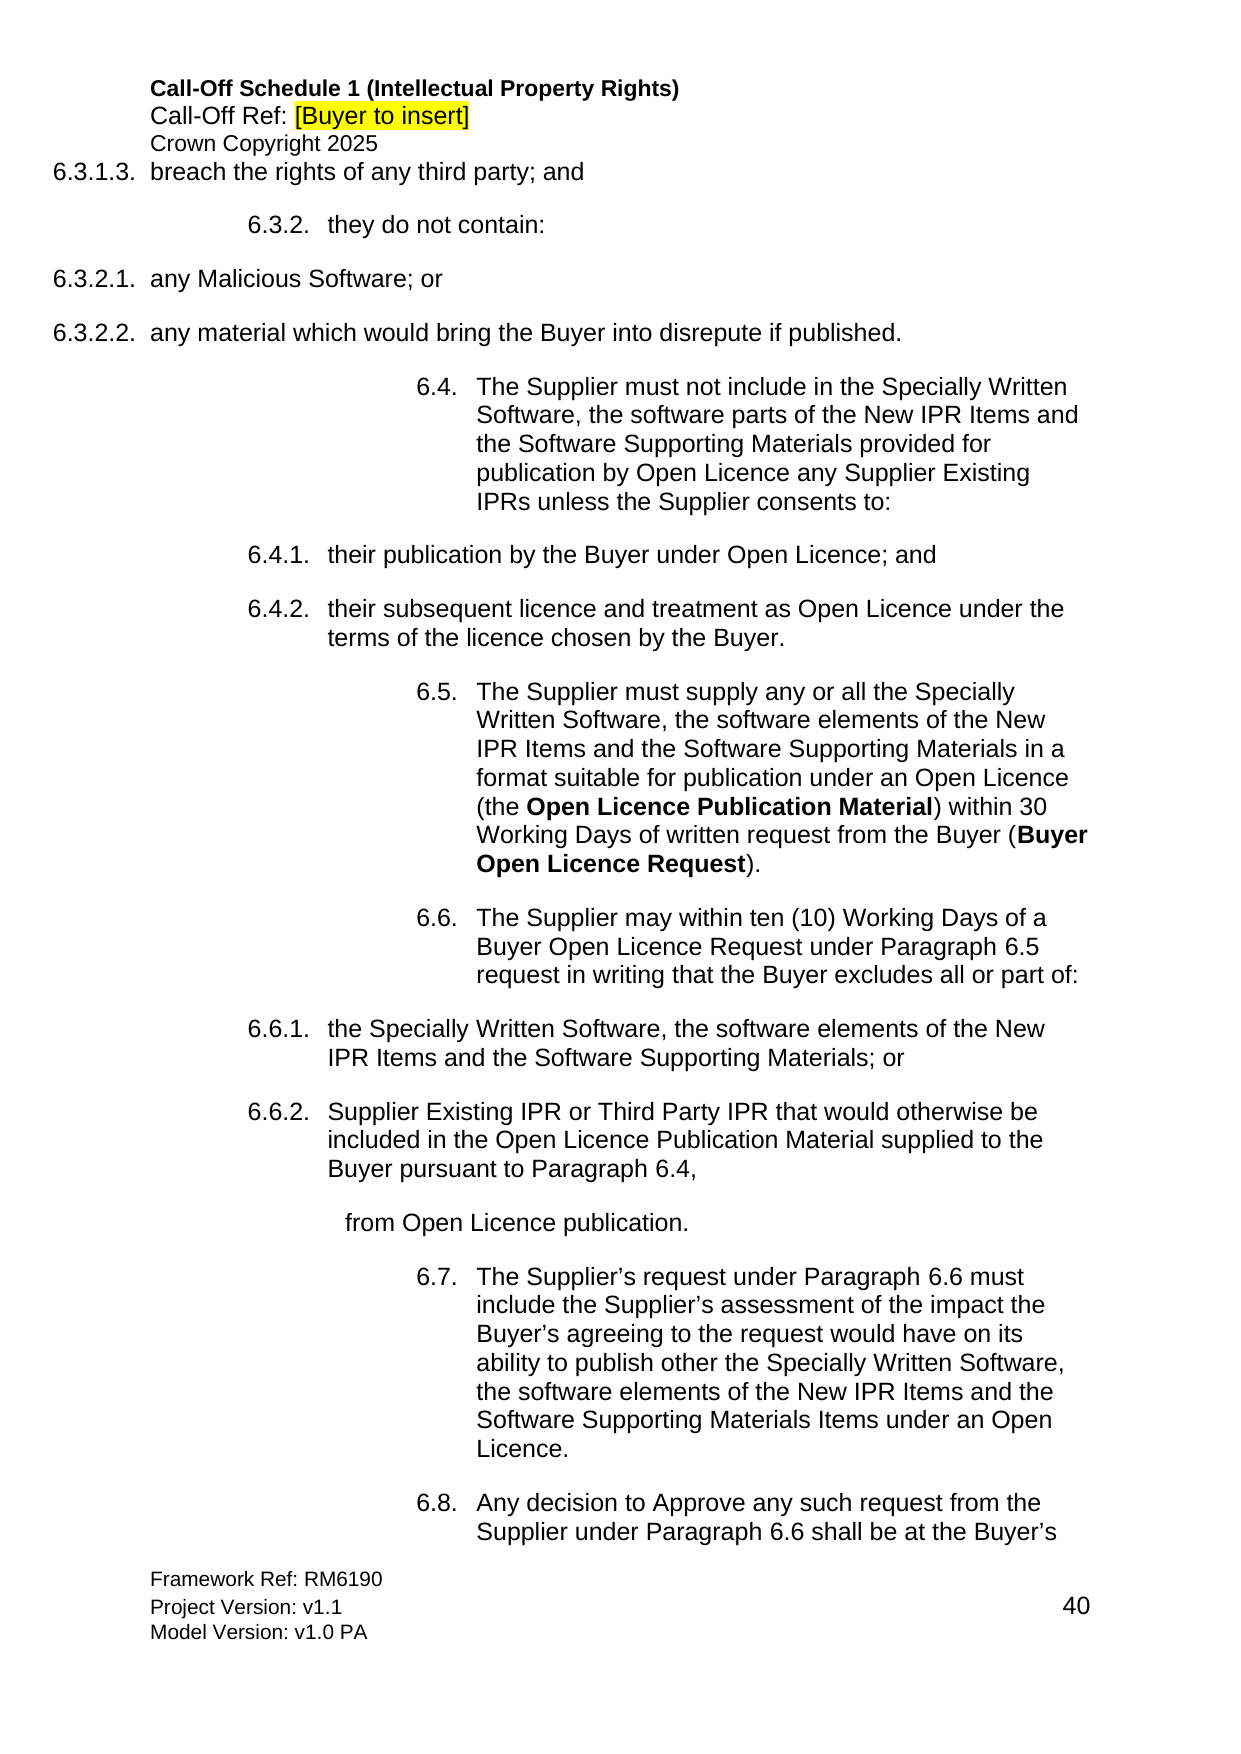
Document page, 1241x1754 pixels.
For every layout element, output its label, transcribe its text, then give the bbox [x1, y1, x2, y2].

subtitle from Open Licence publication. [247, 1208, 1090, 1236]
subtitle Supplier Existing IPR or Third Party IPR that would otherwise be included in the Open Licence Publication Material supplied to the Buyer pursuant to Paragraph 6.4, [247, 1096, 1090, 1183]
subtitle they do not contain: [247, 210, 1090, 239]
subtitle any material which would bring the Buyer into disrepute if published. [53, 318, 1090, 346]
subtitle Any decision to Approve any such request from the Supplier under Paragraph 6.6 shall be at the Buyer’s [416, 1488, 1090, 1545]
subtitle The Supplier must supply any or all the Specially Written Software, the software elements of the New IPR Items and the Software Supporting Materials in a format suitable for publication under an Open Licence (the Open Licence Publication Material) within 30 Working Days of written request from the Buyer (Buyer Open Licence Request). [416, 676, 1090, 878]
subtitle The Supplier must not include in the Specially Written Software, the software parts of the New IPR Items and the Software Supporting Materials provided for publication by Open Licence any Supplier Existing IPRs unless the Supplier consents to: [416, 371, 1090, 515]
subtitle their publication by the Buyer under Open Licence; and [247, 540, 1090, 569]
subtitle their subsequent licence and treatment as Open Licence under the terms of the licence chosen by the Buyer. [247, 594, 1090, 651]
subtitle breach the rights of any third party; and [53, 156, 1090, 185]
subtitle any Malicious Software; or [53, 264, 1090, 293]
subtitle The Supplier’s request under Paragraph 6.6 must include the Supplier’s assessment of the impact the Buyer’s agreeing to the request would have on its ability to publish other the Specially Written Software, the software elements of the New IPR Items and the Software Supporting Materials Items under an Open Licence. [416, 1261, 1090, 1463]
subtitle The Supplier may within ten (10) Working Days of a Buyer Open Licence Request under Paragraph 6.5 request in writing that the Buyer excludes all or part of: [416, 903, 1090, 989]
subtitle the Specially Written Software, the software elements of the New IPR Items and the Software Supporting Materials; or [247, 1014, 1090, 1071]
